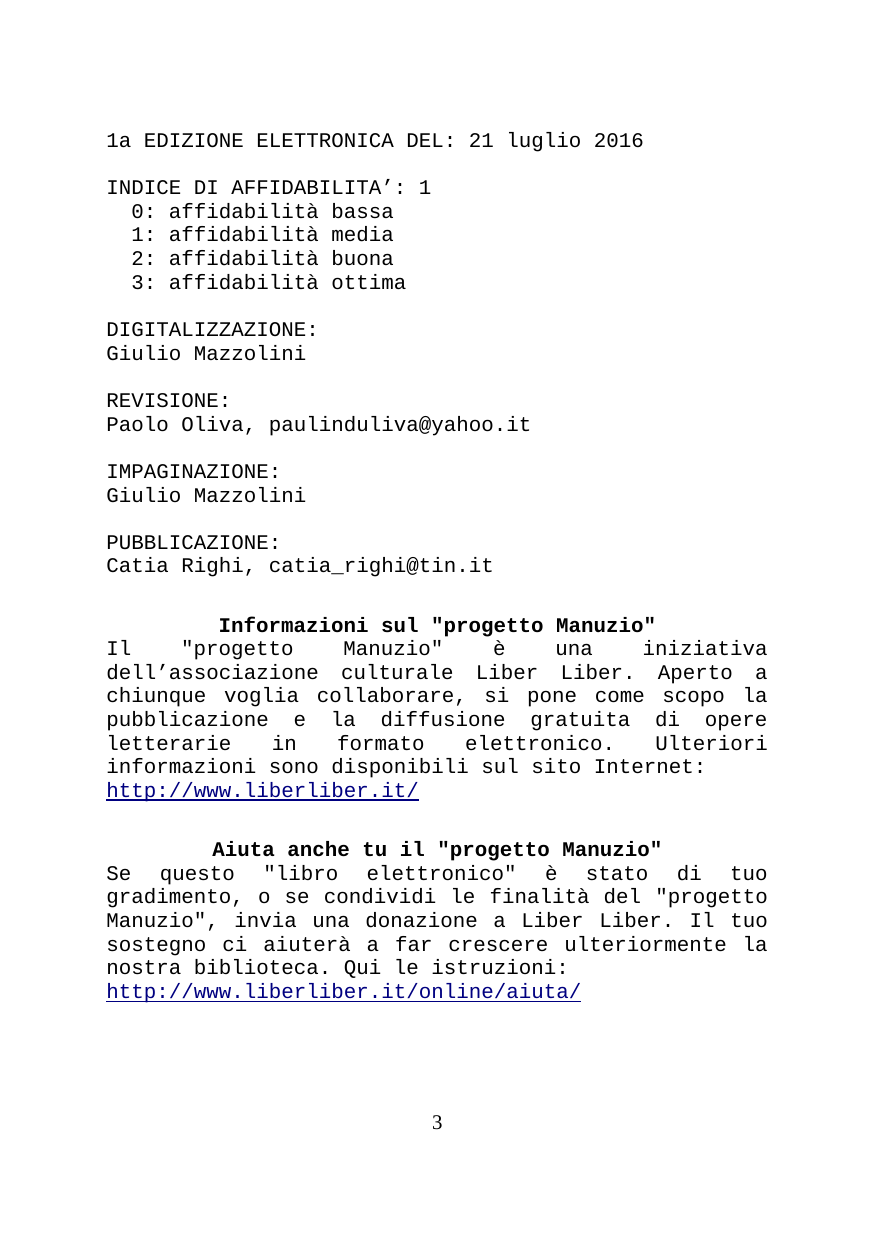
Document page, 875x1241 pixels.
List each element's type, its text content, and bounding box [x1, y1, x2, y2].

text Il "progetto Manuzio" è una iniziativa dell’associazione culturale Liber Liber. Aperto a chiunque voglia collaborare, si pone come scopo la pubblicazione e la diffusione gratuita di opere letterarie in formato elettronico. Ulteriori informazioni sono disponibili sul sito Internet: [106, 638, 768, 780]
text Giulio Mazzolini [106, 484, 768, 508]
text http://www.liberliber.it/online/aiuta/ [106, 981, 768, 1005]
text Informazioni sul "progetto Manuzio" [106, 614, 768, 638]
text Aiuta anche tu il "progetto Manuzio" [106, 839, 768, 863]
text 1a EDIZIONE ELETTRONICA DEL: 21 luglio 2016 [106, 130, 768, 153]
text 3: affidabilità ottima [106, 272, 768, 295]
text Catia Righi, catia_righi@tin.it [106, 556, 768, 579]
text INDICE DI AFFIDABILITA’: 1 [106, 177, 768, 201]
text 1: affidabilità media [106, 224, 768, 248]
text PUBBLICAZIONE: [106, 532, 768, 556]
text Paolo Oliva, paulinduliva@yahoo.it [106, 414, 768, 437]
text 2: affidabilità buona [106, 248, 768, 272]
text DIGITALIZZAZIONE: [106, 319, 768, 343]
text 0: affidabilità bassa [106, 201, 768, 224]
text Giulio Mazzolini [106, 343, 768, 366]
text Se questo "libro elettronico" è stato di tuo gradimento, o se condividi le finalità del "progetto Manuzio", invia una donazione a Liber Liber. Il tuo sostegno ci aiuterà a far crescere ulteriormente la nostra biblioteca. Qui le istruzioni: [106, 863, 768, 981]
text IMPAGINAZIONE: [106, 461, 768, 484]
text http://www.liberliber.it/ [106, 780, 768, 804]
text REVISIONE: [106, 390, 768, 414]
